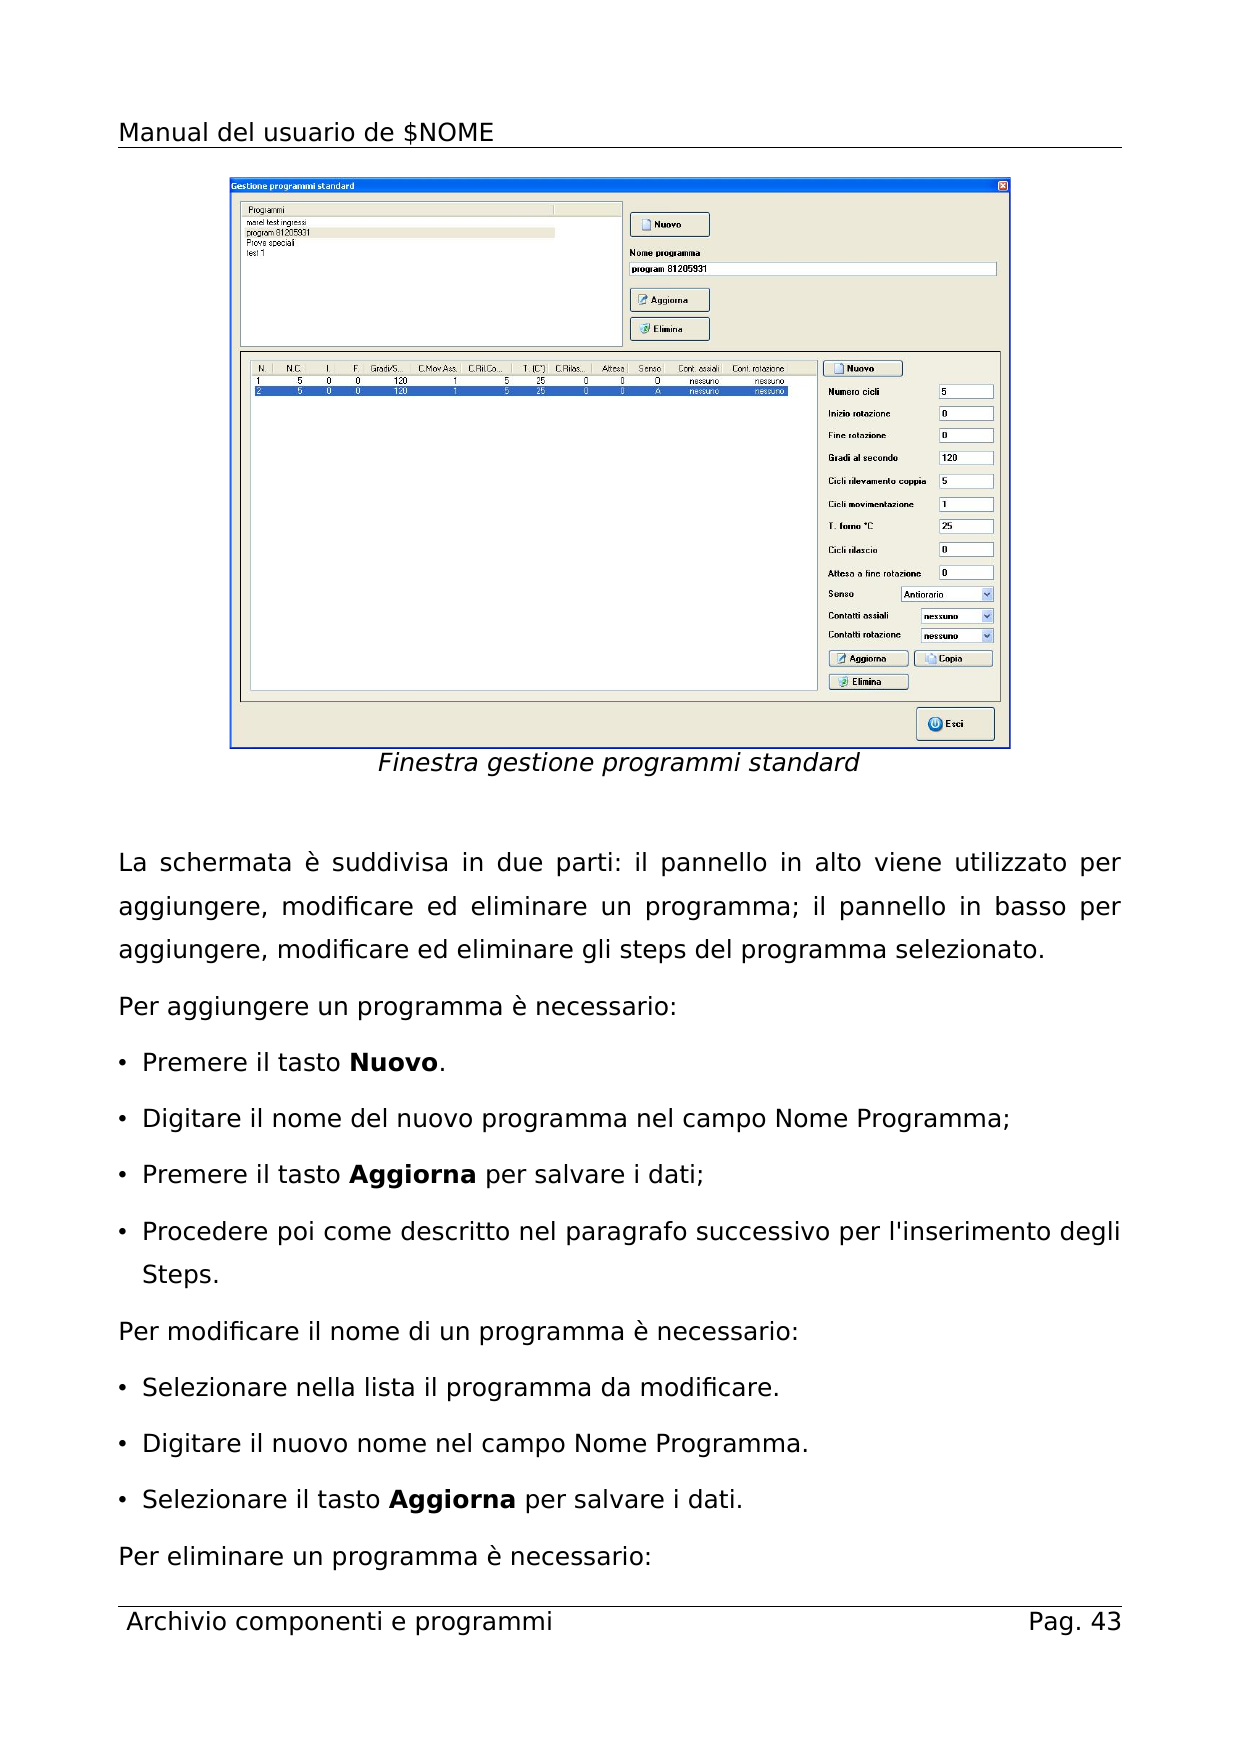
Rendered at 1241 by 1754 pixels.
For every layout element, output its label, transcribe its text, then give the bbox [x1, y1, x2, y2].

list Digitare il nome del nuovo programma nel campo Nome Programma; [118, 1104, 1122, 1133]
list Selezionare il tasto Aggiorna per salvare i dati. [118, 1486, 1122, 1515]
list Digitare il nuovo nome nel campo Nome Programma. [118, 1429, 1122, 1458]
list Selezionare nella lista il programma da modificare. [118, 1373, 1122, 1402]
text Finestra gestione programmi standard [229, 749, 1011, 777]
list Premere il tasto Aggiorna per salvare i dati; [118, 1161, 1122, 1190]
text Per modificare il nome di un programma è necessario: [118, 1317, 1122, 1346]
text Per aggiungere un programma è necessario: [118, 992, 1122, 1021]
text Per eliminare un programma è necessario: [118, 1542, 1122, 1571]
list Procedere poi come descritto nel paragrafo successivo per l'inserimento degli Steps. [118, 1217, 1122, 1290]
text La schermata è suddivisa in due parti: il pannello in alto viene utilizzato per aggiungere, modificare ed eliminare un programma; il pannello in basso per aggiungere, modificare ed eliminare gli steps del programma selezionato. [118, 848, 1122, 965]
list Premere il tasto Nuovo. [118, 1048, 1122, 1077]
picture [229, 177, 1011, 749]
